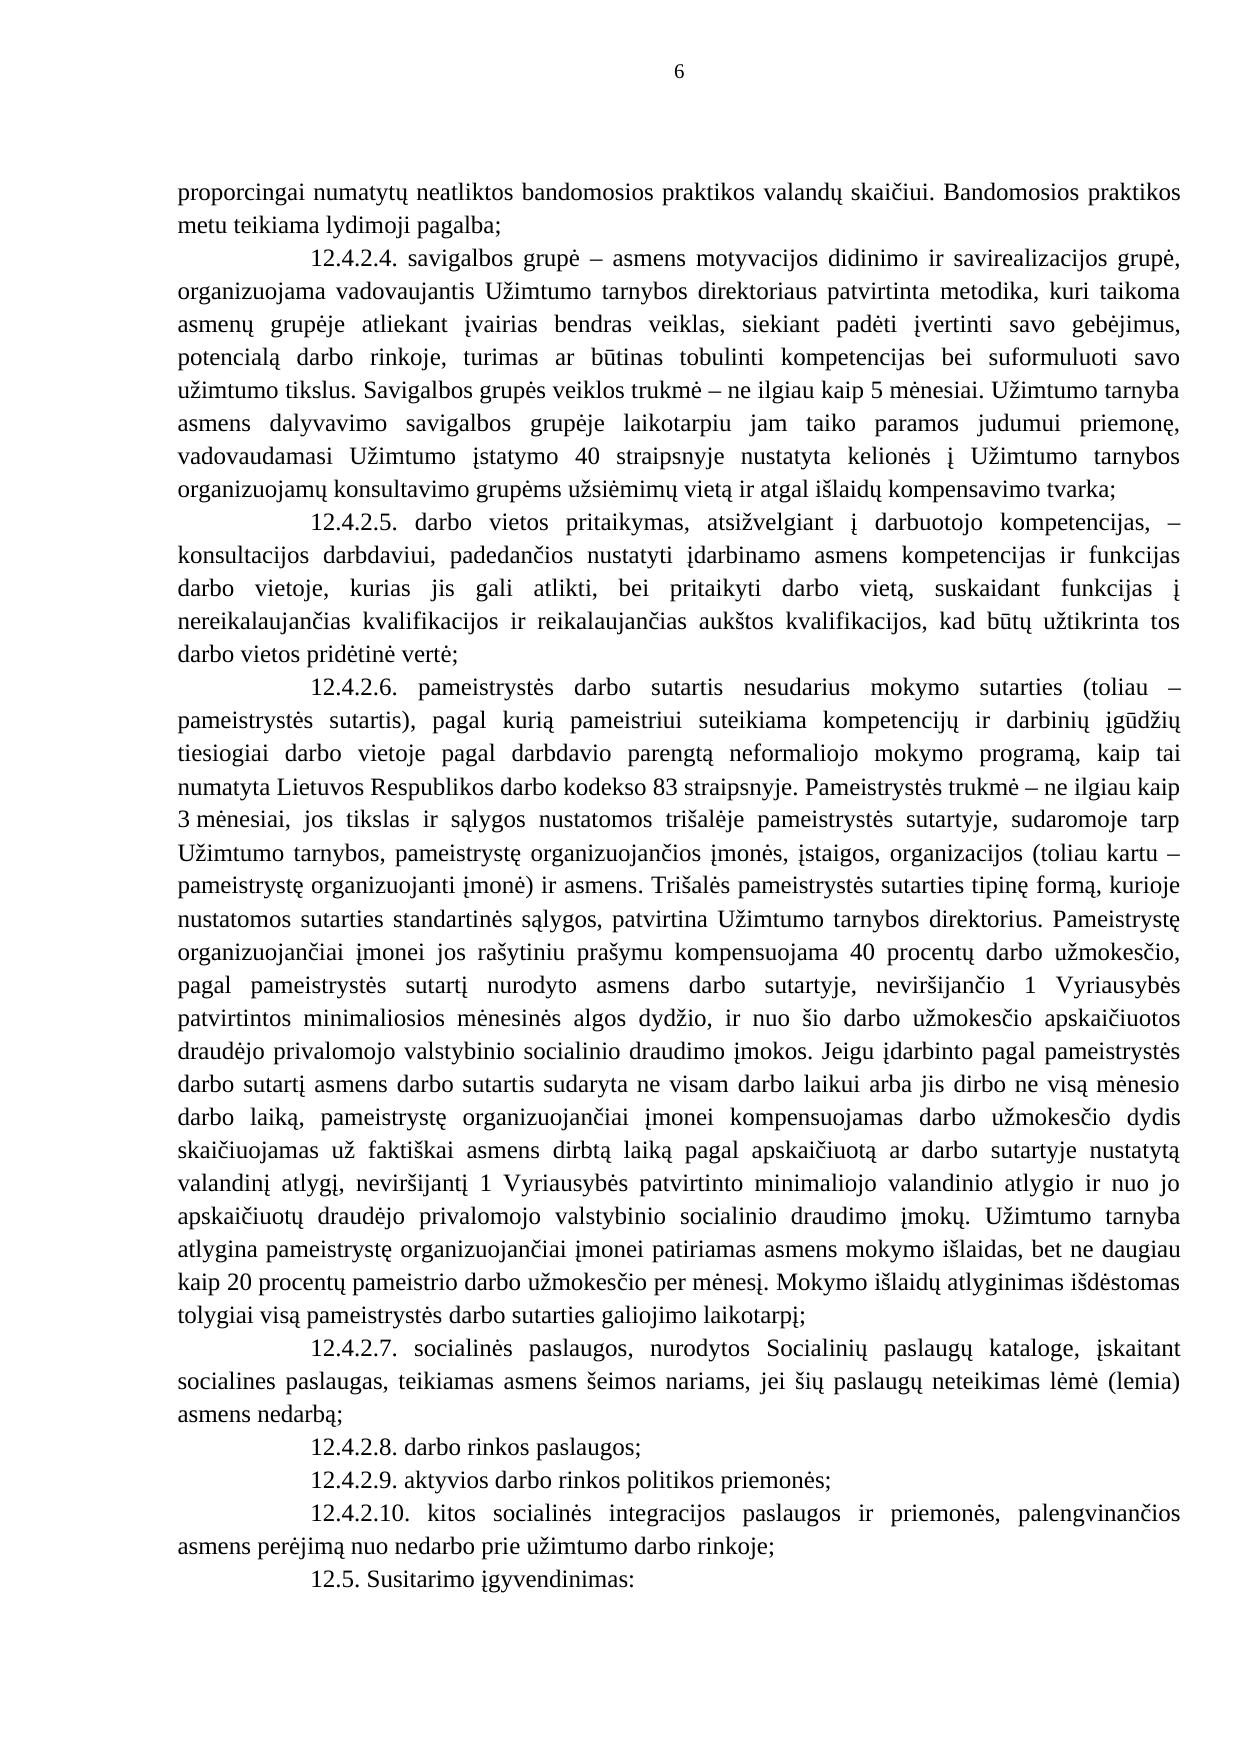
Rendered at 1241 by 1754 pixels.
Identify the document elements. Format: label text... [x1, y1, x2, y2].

text 12.4.2.10. kitos socialinės integracijos paslaugos ir priemonės, palengvinančios asmens perėjimą nuo nedarbo prie užimtumo darbo rinkoje; [177, 1498, 1181, 1560]
text 12.4.2.7. socialinės paslaugos, nurodytos Socialinių paslaugų kataloge, įskaitant socialines paslaugas, teikiamas asmens šeimos nariams, jei šių paslaugų neteikimas lėmė (lemia) asmens nedarbą; [177, 1333, 1181, 1428]
text 12.4.2.8. darbo rinkos paslaugos; [177, 1432, 1181, 1461]
text 12.4.2.6. pameistrystės darbo sutartis nesudarius mokymo sutarties (toliau – pameistrystės sutartis), pagal kurią pameistriui suteikiama kompetencijų ir darbinių įgūdžių tiesiogiai darbo vietoje pagal darbdavio parengtą neformaliojo mokymo programą, kaip tai numatyta Lietuvos Respublikos darbo kodekso 83 straipsnyje. Pameistrystės trukmė – ne ilgiau kaip 3 mėnesiai, jos tikslas ir sąlygos nustatomos trišalėje pameistrystės sutartyje, sudaromoje tarp Užimtumo tarnybos, pameistrystę organizuojančios įmonės, įstaigos, organizacijos (toliau kartu – pameistrystę organizuojanti įmonė) ir asmens. Trišalės pameistrystės sutarties tipinę formą, kurioje nustatomos sutarties standartinės sąlygos, patvirtina Užimtumo tarnybos direktorius. Pameistrystę organizuojančiai įmonei jos rašytiniu prašymu kompensuojama 40 procentų darbo užmokesčio, pagal pameistrystės sutartį nurodyto asmens darbo sutartyje, neviršijančio 1 Vyriausybės patvirtintos minimaliosios mėnesinės algos dydžio, ir nuo šio darbo užmokesčio apskaičiuotos draudėjo privalomojo valstybinio socialinio draudimo įmokos. Jeigu įdarbinto pagal pameistrystės darbo sutartį asmens darbo sutartis sudaryta ne visam darbo laikui arba jis dirbo ne visą mėnesio darbo laiką, pameistrystę organizuojančiai įmonei kompensuojamas darbo užmokesčio dydis skaičiuojamas už faktiškai asmens dirbtą laiką pagal apskaičiuotą ar darbo sutartyje nustatytą valandinį atlygį, neviršijantį 1 Vyriausybės patvirtinto minimaliojo valandinio atlygio ir nuo jo apskaičiuotų draudėjo privalomojo valstybinio socialinio draudimo įmokų. Užimtumo tarnyba atlygina pameistrystę organizuojančiai įmonei patiriamas asmens mokymo išlaidas, bet ne daugiau kaip 20 procentų pameistrio darbo užmokesčio per mėnesį. Mokymo išlaidų atlyginimas išdėstomas tolygiai visą pameistrystės darbo sutarties galiojimo laikotarpį; [177, 672, 1181, 1329]
text 12.4.2.4. savigalbos grupė – asmens motyvacijos didinimo ir savirealizacijos grupė, organizuojama vadovaujantis Užimtumo tarnybos direktoriaus patvirtinta metodika, kuri taikoma asmenų grupėje atliekant įvairias bendras veiklas, siekiant padėti įvertinti savo gebėjimus, potencialą darbo rinkoje, turimas ar būtinas tobulinti kompetencijas bei suformuluoti savo užimtumo tikslus. Savigalbos grupės veiklos trukmė – ne ilgiau kaip 5 mėnesiai. Užimtumo tarnyba asmens dalyvavimo savigalbos grupėje laikotarpiu jam taiko paramos judumui priemonę, vadovaudamasi Užimtumo įstatymo 40 straipsnyje nustatyta kelionės į Užimtumo tarnybos organizuojamų konsultavimo grupėms užsiėmimų vietą ir atgal išlaidų kompensavimo tvarka; [177, 243, 1181, 503]
text 12.4.2.5. darbo vietos pritaikymas, atsižvelgiant į darbuotojo kompetencijas, – konsultacijos darbdaviui, padedančios nustatyti įdarbinamo asmens kompetencijas ir funkcijas darbo vietoje, kurias jis gali atlikti, bei pritaikyti darbo vietą, suskaidant funkcijas į nereikalaujančias kvalifikacijos ir reikalaujančias aukštos kvalifikacijos, kad būtų užtikrinta tos darbo vietos pridėtinė vertė; [177, 507, 1181, 668]
text proporcingai numatytų neatliktos bandomosios praktikos valandų skaičiui. Bandomosios praktikos metu teikiama lydimoji pagalba; [177, 177, 1181, 239]
text 12.5. Susitarimo įgyvendinimas: [177, 1564, 1181, 1593]
text 12.4.2.9. aktyvios darbo rinkos politikos priemonės; [177, 1465, 1181, 1494]
